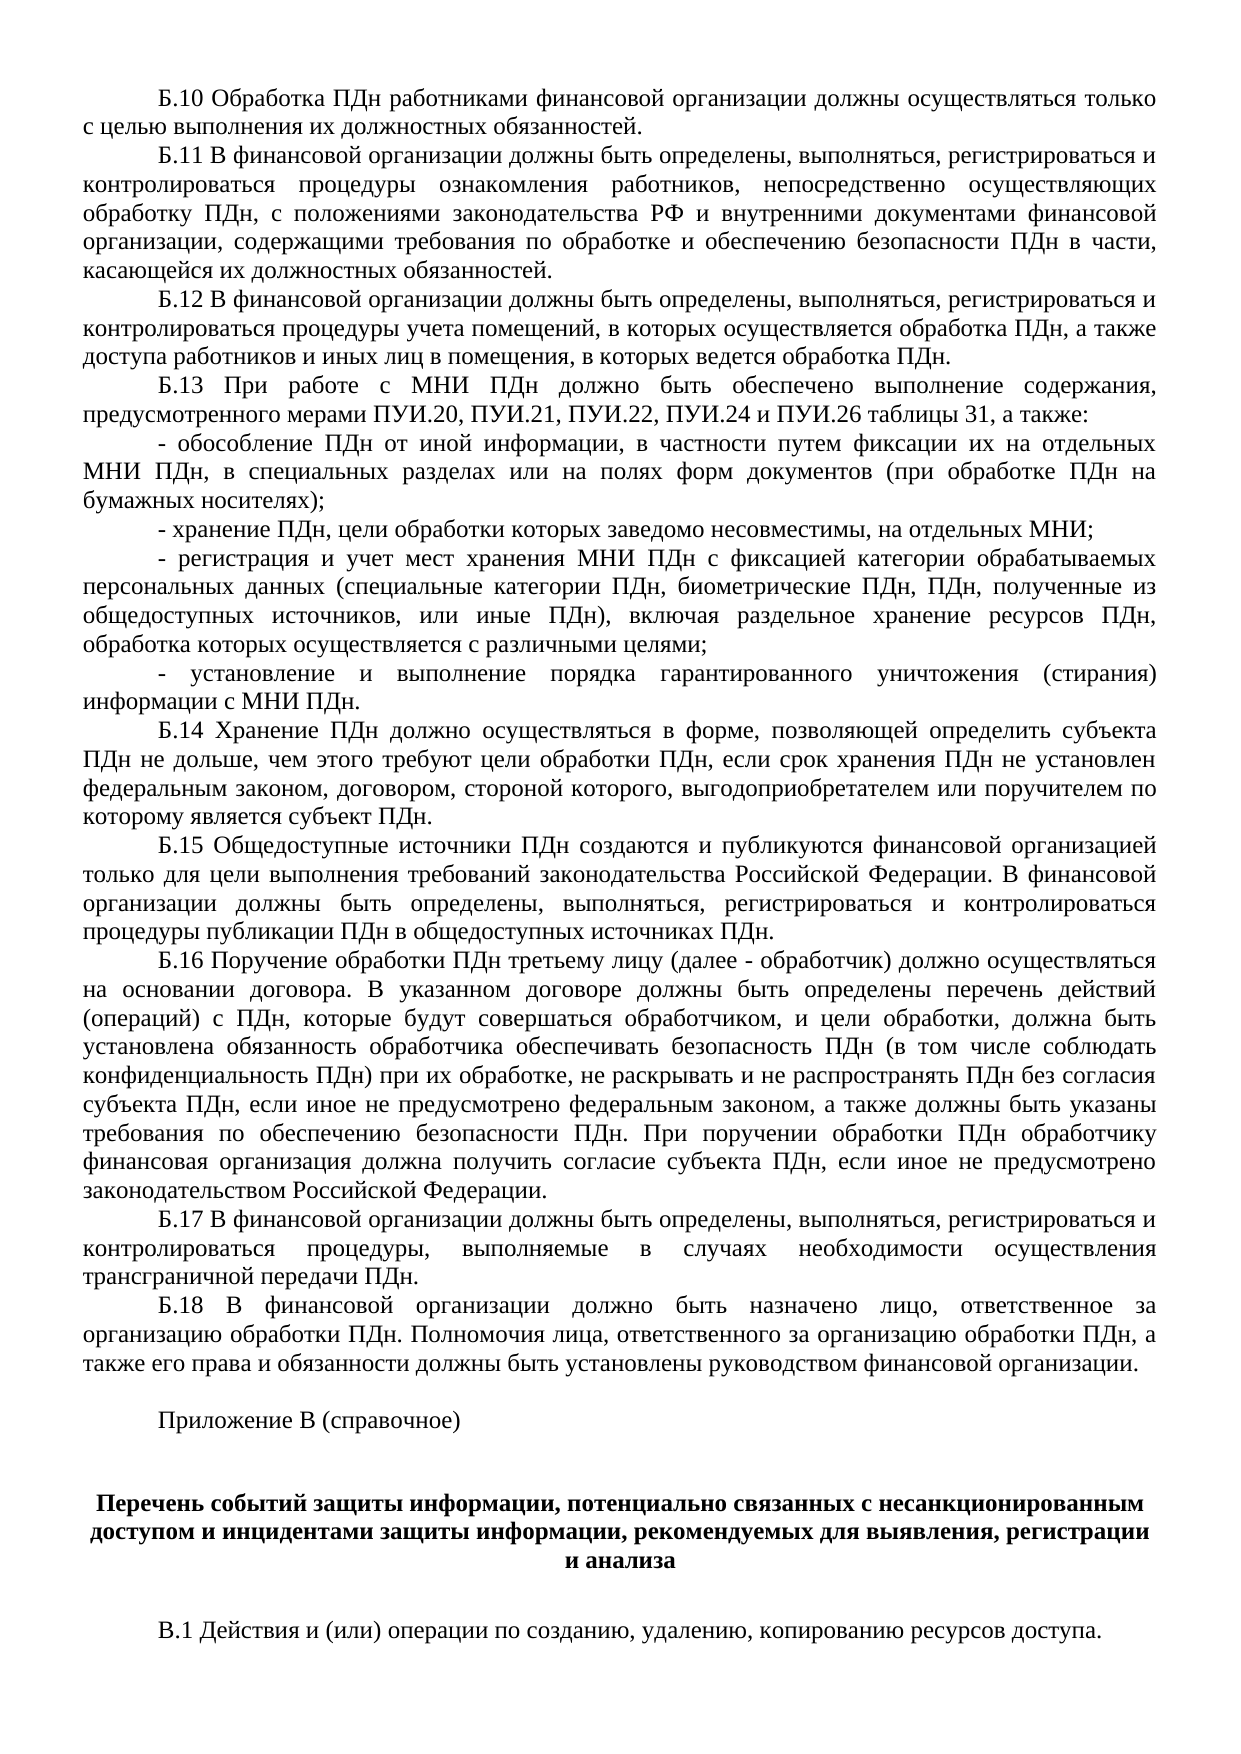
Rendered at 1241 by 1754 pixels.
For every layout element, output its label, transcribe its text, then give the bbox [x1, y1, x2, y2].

text Б.14 Хранение ПДн должно осуществляться в форме, позволяющей определить субъекта ПДн не дольше, чем этого требуют цели обработки ПДн, если срок хранения ПДн не установлен федеральным законом, договором, стороной которого, выгодоприобретателем или поручителем по которому является субъект ПДн. [83, 715, 1157, 830]
subtitle Перечень событий защиты информации, потенциально связанных с несанкционированным доступом и инцидентами защиты информации, рекомендуемых для выявления, регистрации и анализа [83, 1488, 1157, 1574]
text Б.11 В финансовой организации должны быть определены, выполняться, регистрироваться и контролироваться процедуры ознакомления работников, непосредственно осуществляющих обработку ПДн, с положениями законодательства РФ и внутренними документами финансовой организации, содержащими требования по обработке и обеспечению безопасности ПДн в части, касающейся их должностных обязанностей. [83, 140, 1157, 284]
text Б.12 В финансовой организации должны быть определены, выполняться, регистрироваться и контролироваться процедуры учета помещений, в которых осуществляется обработка ПДн, а также доступа работников и иных лиц в помещения, в которых ведется обработка ПДн. [83, 284, 1157, 370]
text - обособление ПДн от иной информации, в частности путем фиксации их на отдельных МНИ ПДн, в специальных разделах или на полях форм документов (при обработке ПДн на бумажных носителях); [83, 428, 1157, 514]
text Б.15 Общедоступные источники ПДн создаются и публикуются финансовой организацией только для цели выполнения требований законодательства Российской Федерации. В финансовой организации должны быть определены, выполняться, регистрироваться и контролироваться процедуры публикации ПДн в общедоступных источниках ПДн. [83, 830, 1157, 945]
text - регистрация и учет мест хранения МНИ ПДн с фиксацией категории обрабатываемых персональных данных (специальные категории ПДн, биометрические ПДн, ПДн, полученные из общедоступных источников, или иные ПДн), включая раздельное хранение ресурсов ПДн, обработка которых осуществляется с различными целями; [83, 543, 1157, 658]
text Б.13 При работе с МНИ ПДн должно быть обеспечено выполнение содержания, предусмотренного мерами ПУИ.20, ПУИ.21, ПУИ.22, ПУИ.24 и ПУИ.26 таблицы 31, а также: [83, 370, 1157, 428]
text - установление и выполнение порядка гарантированного уничтожения (стирания) информации с МНИ ПДн. [83, 658, 1157, 715]
text В.1 Действия и (или) операции по созданию, удалению, копированию ресурсов доступа. [83, 1615, 1157, 1644]
text - хранение ПДн, цели обработки которых заведомо несовместимы, на отдельных МНИ; [83, 514, 1157, 543]
text Б.10 Обработка ПДн работниками финансовой организации должны осуществляться только с целью выполнения их должностных обязанностей. [83, 83, 1157, 140]
text Б.17 В финансовой организации должны быть определены, выполняться, регистрироваться и контролироваться процедуры, выполняемые в случаях необходимости осуществления трансграничной передачи ПДн. [83, 1204, 1157, 1290]
text Б.18 В финансовой организации должно быть назначено лицо, ответственное за организацию обработки ПДн. Полномочия лица, ответственного за организацию обработки ПДн, а также его права и обязанности должны быть установлены руководством финансовой организации. [83, 1290, 1157, 1376]
text Б.16 Поручение обработки ПДн третьему лицу (далее - обработчик) должно осуществляться на основании договора. В указанном договоре должны быть определены перечень действий (операций) с ПДн, которые будут совершаться обработчиком, и цели обработки, должна быть установлена обязанность обработчика обеспечивать безопасность ПДн (в том числе соблюдать конфиденциальность ПДн) при их обработке, не раскрывать и не распространять ПДн без согласия субъекта ПДн, если иное не предусмотрено федеральным законом, а также должны быть указаны требования по обеспечению безопасности ПДн. При поручении обработки ПДн обработчику финансовая организация должна получить согласие субъекта ПДн, если иное не предусмотрено законодательством Российской Федерации. [83, 945, 1157, 1204]
text Приложение В (справочное) [83, 1405, 1157, 1434]
